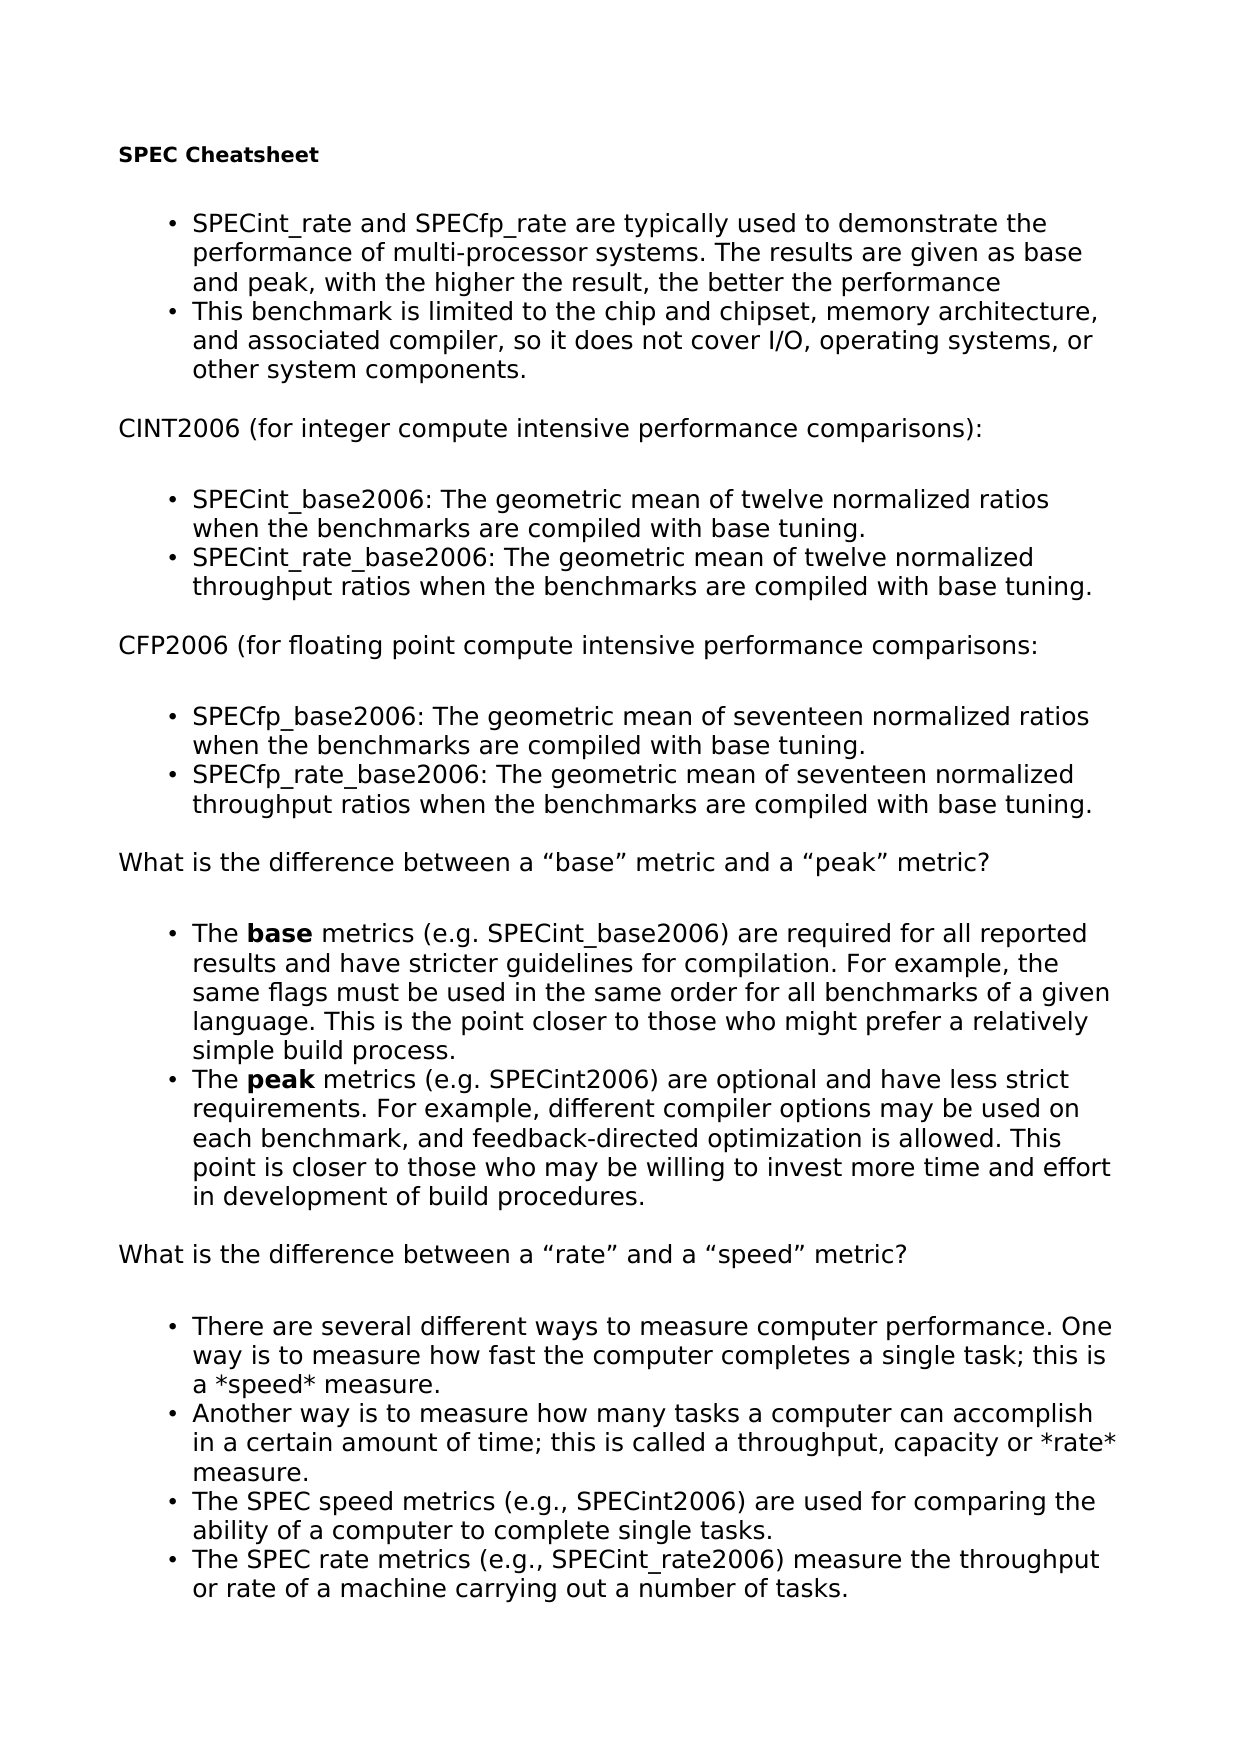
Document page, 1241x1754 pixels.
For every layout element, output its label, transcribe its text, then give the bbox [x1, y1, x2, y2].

list SPECint_rate_base2006: The geometric mean of twelve normalized throughput ratios when the benchmarks are compiled with base tuning. [177, 543, 1122, 602]
list SPECint_rate and SPECfp_rate are typically used to demonstrate the performance of multi‐processor systems. The results are given as base and peak, with the higher the result, the better the performance [177, 209, 1122, 297]
list The base metrics (e.g. SPECint_base2006) are required for all reported results and have stricter guidelines for compilation. For example, the same flags must be used in the same order for all benchmarks of a given language. This is the point closer to those who might prefer a relatively simple build process. [177, 919, 1122, 1065]
list SPECint_base2006: The geometric mean of twelve normalized ratios when the benchmarks are compiled with base tuning. [177, 485, 1122, 543]
list The peak metrics (e.g. SPECint2006) are optional and have less strict requirements. For example, different compiler options may be used on each benchmark, and feedback-directed optimization is allowed. This point is closer to those who may be willing to invest more time and effort in development of build procedures. [177, 1065, 1122, 1211]
list This benchmark is limited to the chip and chipset, memory architecture, and associated compiler, so it does not cover I/O, operating systems, or other system components. [177, 297, 1122, 384]
text CFP2006 (for floating point compute intensive performance comparisons: [118, 631, 1122, 660]
text What is the difference between a “base” metric and a “peak” metric? [118, 848, 1122, 878]
list The SPEC speed metrics (e.g., SPECint2006) are used for comparing the ability of a computer to complete single tasks. [177, 1487, 1122, 1545]
subtitle SPEC Cheatsheet [118, 143, 1122, 167]
list SPECfp_rate_base2006: The geometric mean of seventeen normalized throughput ratios when the benchmarks are compiled with base tuning. [177, 761, 1122, 819]
list The SPEC rate metrics (e.g., SPECint_rate2006) measure the throughput or rate of a machine carrying out a number of tasks. [177, 1545, 1122, 1603]
list SPECfp_base2006: The geometric mean of seventeen normalized ratios when the benchmarks are compiled with base tuning. [177, 702, 1122, 761]
text What is the difference between a “rate” and a “speed” metric? [118, 1241, 1122, 1270]
text CINT2006 (for integer compute intensive performance comparisons): [118, 414, 1122, 443]
list There are several different ways to measure computer performance. One way is to measure how fast the computer completes a single task; this is a *speed* measure. [177, 1312, 1122, 1399]
list Another way is to measure how many tasks a computer can accomplish in a certain amount of time; this is called a throughput, capacity or *rate* measure. [177, 1399, 1122, 1487]
